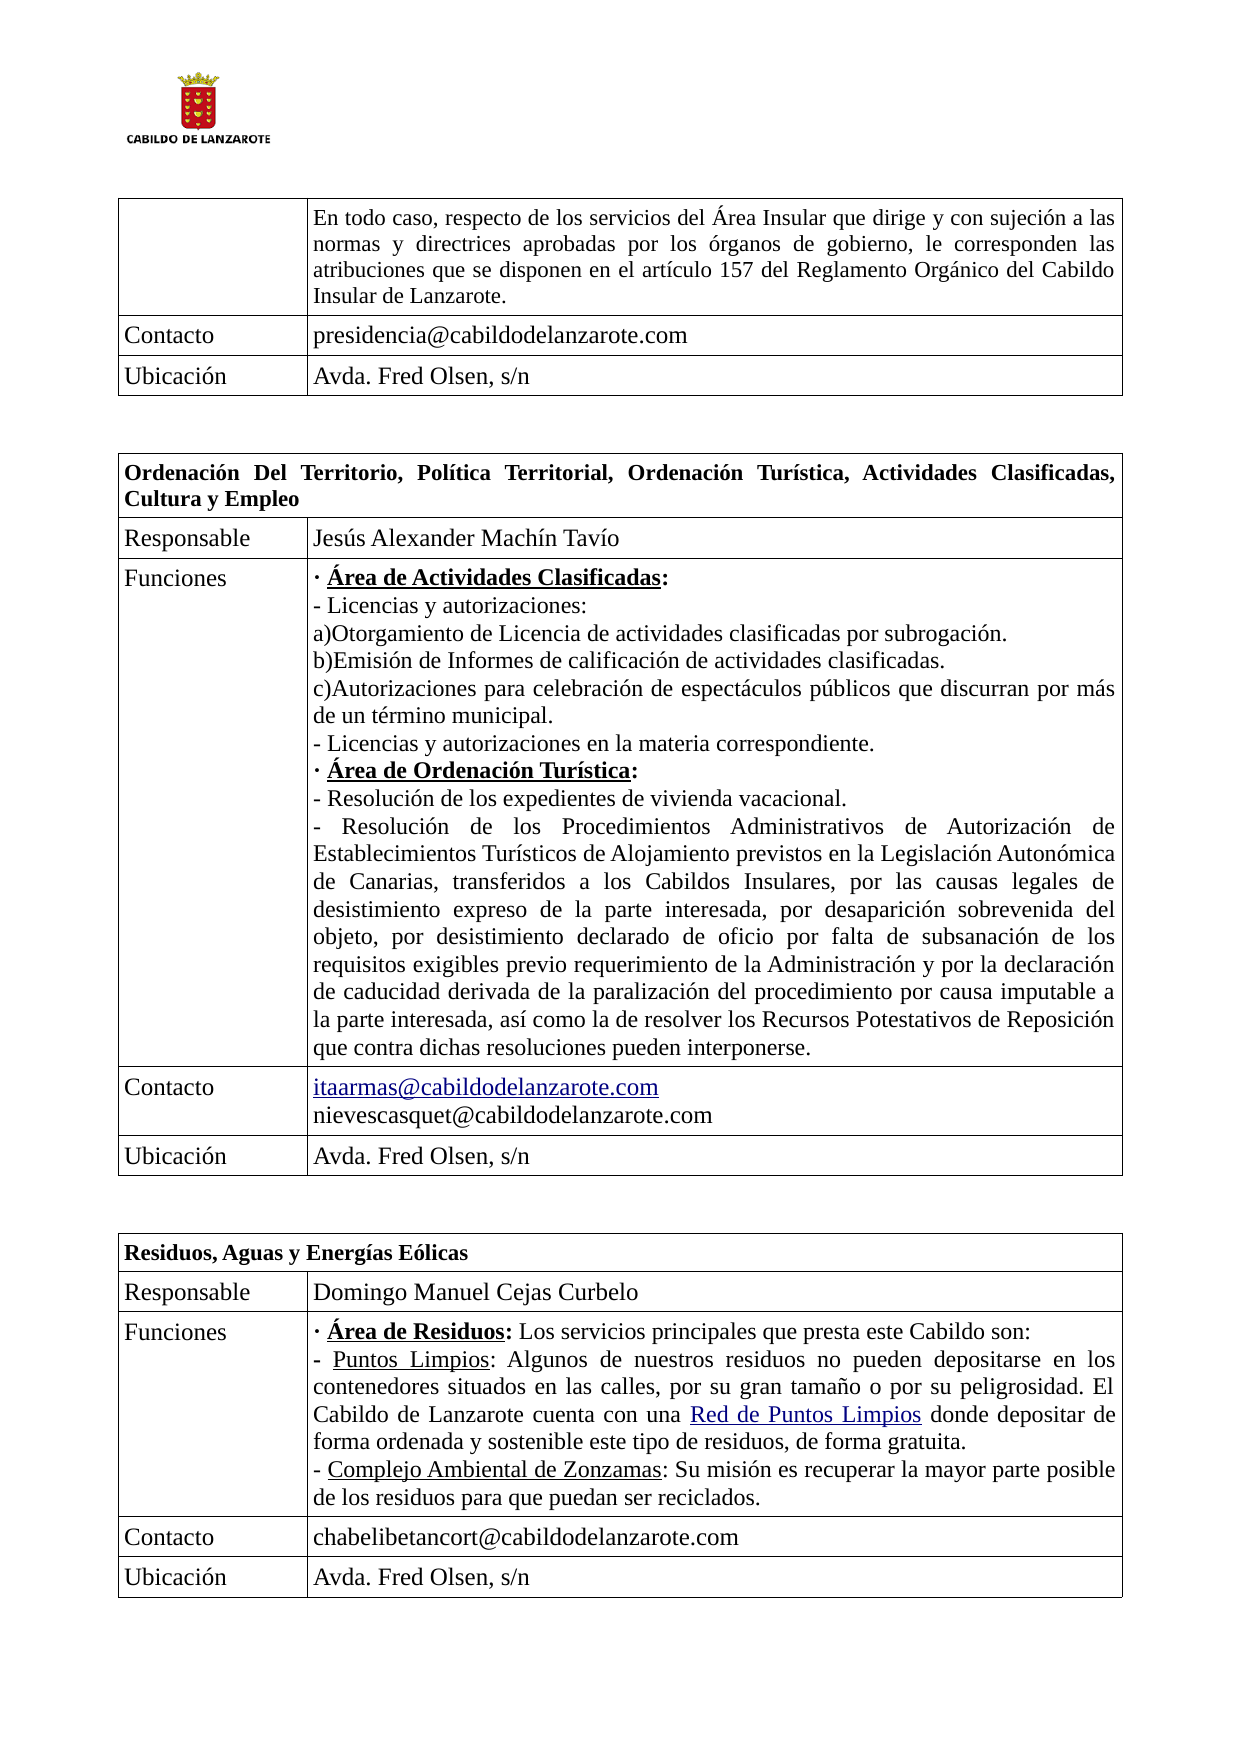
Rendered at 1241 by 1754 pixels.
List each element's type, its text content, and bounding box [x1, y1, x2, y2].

table_cell chabelibetancort@cabildodelanzarote.com [308, 1517, 1122, 1556]
table_cell Contacto [119, 1517, 307, 1556]
table_cell · Área de Residuos: Los servicios principales que presta este Cabildo son: - Puntos Limpios: Algunos de nuestros residuos no pueden depositarse en los contenedores situados en las calles, por su gran tamaño o por su peligrosidad. El Cabildo de Lanzarote cuenta con una Red de Puntos Limpios donde depositar de forma ordenada y sostenible este tipo de residuos, de forma gratuita. - Complejo Ambiental de Zonzamas: Su misión es recuperar la mayor parte posible de los residuos para que puedan ser reciclados. [308, 1312, 1122, 1516]
table_cell Ubicación [119, 1136, 307, 1175]
table_header Ordenación Del Territorio, Política Territorial, Ordenación Turística, Actividades Clasificadas, Cultura y Empleo [119, 454, 1122, 517]
table_cell Avda. Fred Olsen, s/n [308, 356, 1122, 395]
table_cell Contacto [119, 316, 307, 355]
table_cell Funciones [119, 1312, 307, 1516]
table_cell En todo caso, respecto de los servicios del Área Insular que dirige y con sujeción a las normas y directrices aprobadas por los órganos de gobierno, le corresponden las atribuciones que se disponen en el artículo 157 del Reglamento Orgánico del Cabildo Insular de Lanzarote. [308, 199, 1122, 315]
table_cell Ubicación [119, 356, 307, 395]
table_cell Avda. Fred Olsen, s/n [308, 1136, 1122, 1175]
table_cell presidencia@cabildodelanzarote.com [308, 316, 1122, 355]
table_cell Responsable [119, 1272, 307, 1311]
table_cell Contacto [119, 1067, 307, 1135]
picture [118, 50, 278, 169]
table_cell Avda. Fred Olsen, s/n [308, 1557, 1122, 1597]
table_cell [119, 199, 307, 315]
table_cell · Área de Actividades Clasificadas: - Licencias y autorizaciones: a)Otorgamiento de Licencia de actividades clasificadas por subrogación. b)Emisión de Informes de calificación de actividades clasificadas. c)Autorizaciones para celebración de espectáculos públicos que discurran por más de un término municipal. - Licencias y autorizaciones en la materia correspondiente. · Área de Ordenación Turística: - Resolución de los expedientes de vivienda vacacional. - Resolución de los Procedimientos Administrativos de Autorización de Establecimientos Turísticos de Alojamiento previstos en la Legislación Autonómica de Canarias, transferidos a los Cabildos Insulares, por las causas legales de desistimiento expreso de la parte interesada, por desaparición sobrevenida del objeto, por desistimiento declarado de oficio por falta de subsanación de los requisitos exigibles previo requerimiento de la Administración y por la declaración de caducidad derivada de la paralización del procedimiento por causa imputable a la parte interesada, así como la de resolver los Recursos Potestativos de Reposición que contra dichas resoluciones pueden interponerse. [308, 559, 1122, 1066]
table_cell Domingo Manuel Cejas Curbelo [308, 1272, 1122, 1311]
table_cell Responsable [119, 518, 307, 557]
table_cell itaarmas@cabildodelanzarote.com nievescasquet@cabildodelanzarote.com [308, 1067, 1122, 1135]
table_cell Jesús Alexander Machín Tavío [308, 518, 1122, 557]
table_header Residuos, Aguas y Energías Eólicas [119, 1234, 1122, 1271]
table_cell Ubicación [119, 1557, 307, 1597]
table_cell Funciones [119, 559, 307, 1066]
